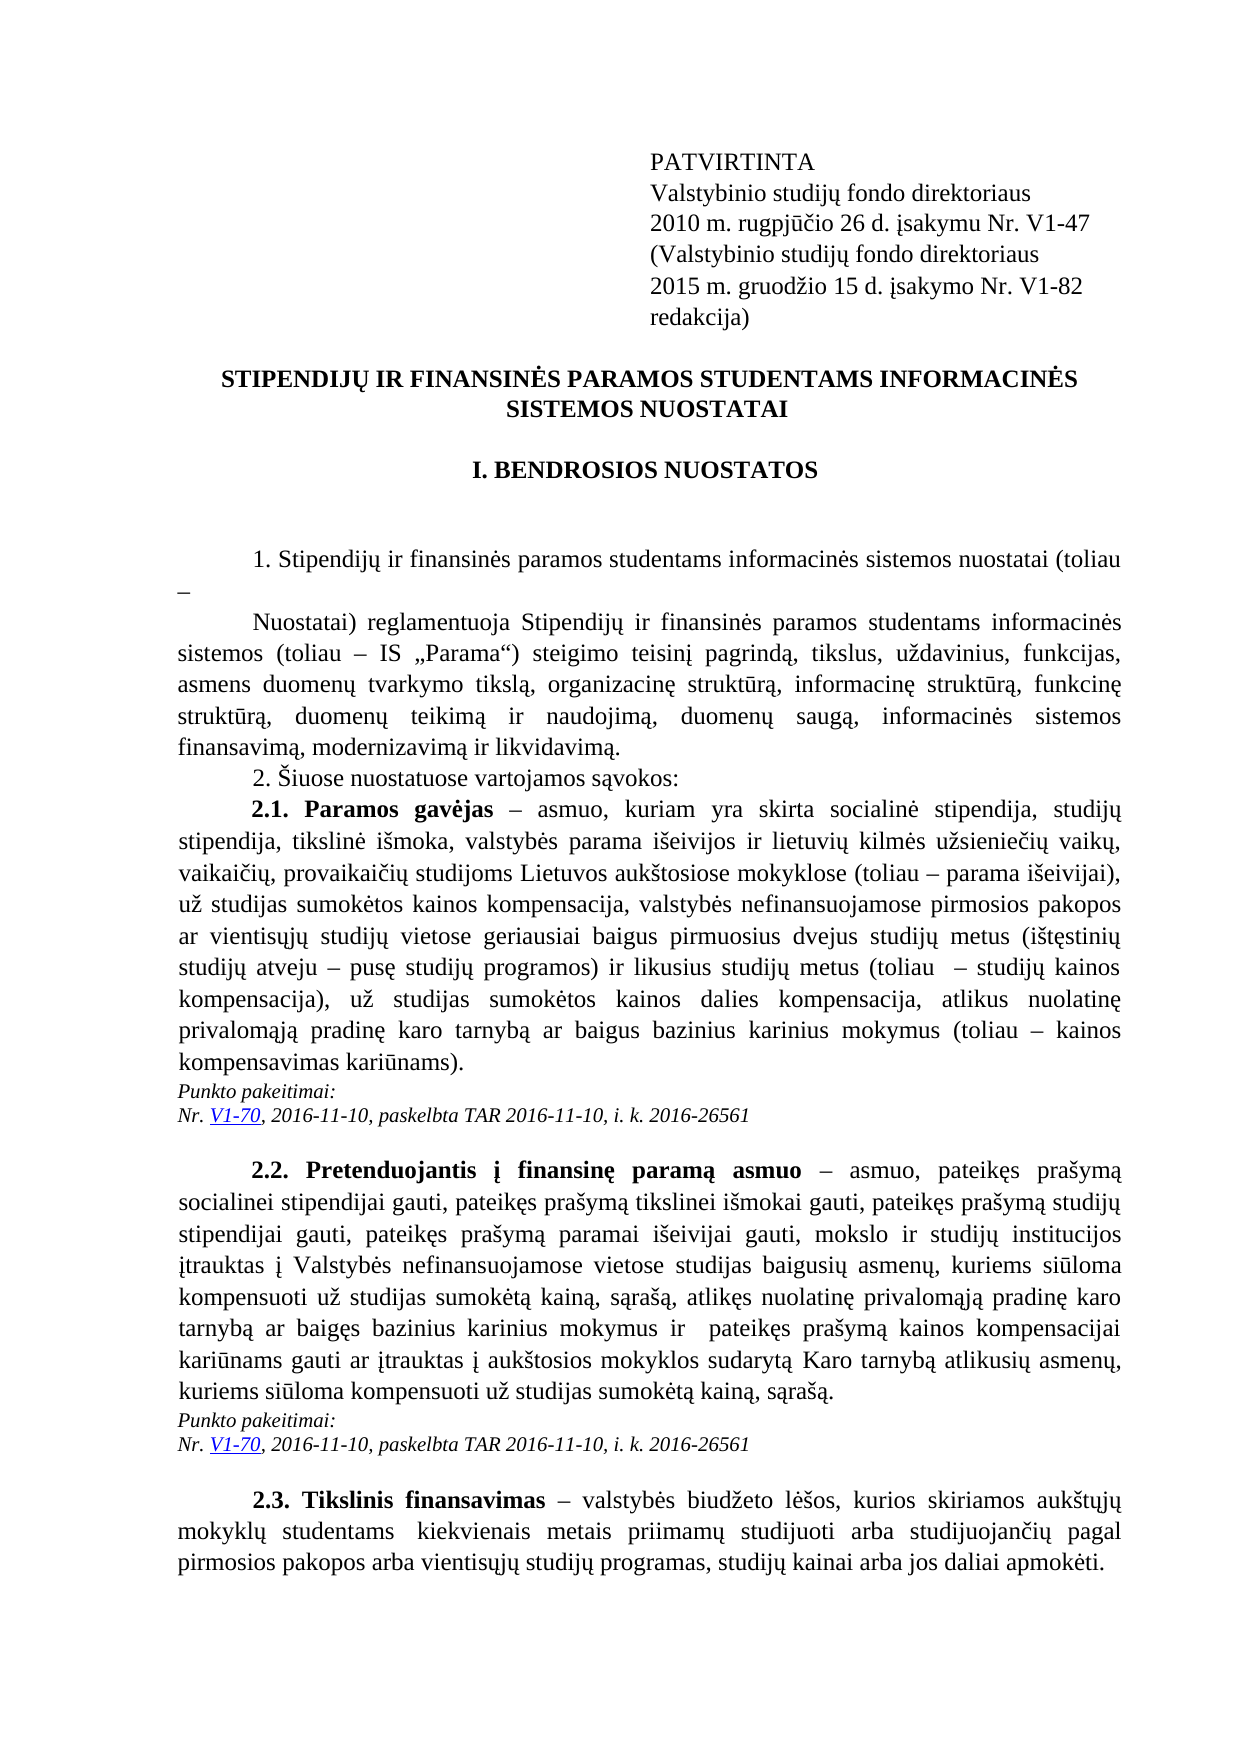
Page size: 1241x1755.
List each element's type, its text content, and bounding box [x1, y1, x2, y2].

text Nr. V1-70, 2016-11-10, paskelbta TAR 2016-11-10, i. k. 2016-26561 [177, 1432, 1122, 1456]
text (Valstybinio studijų fondo direktoriaus [178, 239, 1118, 268]
text Valstybinio studijų fondo direktoriaus [178, 178, 1118, 206]
text STIPENDIJŲ IR FINANSINĖS PARAMOS STUDENTAMS INFORMACINĖS SISTEMOS NUOSTATAI [177, 364, 1122, 423]
text 2010 m. rugpjūčio 26 d. įsakymu Nr. V1-47 [178, 208, 1118, 237]
text I. BENDROSIOS NUOSTATOS [177, 455, 1119, 484]
text Nr. V1-70, 2016-11-10, paskelbta TAR 2016-11-10, i. k. 2016-26561 [177, 1103, 1122, 1127]
text Nuostatai) reglamentuoja Stipendijų ir finansinės paramos studentams informacinės sistemos (toliau – IS „Parama“) steigimo teisinį pagrindą, tikslus, uždavinius, funkcijas, asmens duomenų tvarkymo tikslą, organizacinę struktūrą, informacinę struktūrą, funkcinę struktūrą, duomenų teikimą ir naudojimą, duomenų saugą, informacinės sistemos finansavimą, modernizavimą ir likvidavimą. [177, 607, 1122, 761]
text 2. Šiuose nuostatuose vartojamos sąvokos: [177, 763, 1122, 792]
text 2.1. Paramos gavėjas – asmuo, kuriam yra skirta socialinė stipendija, studijų stipendija, tikslinė išmoka, valstybės parama išeivijos ir lietuvių kilmės užsieniečių vaikų, vaikaičių, provaikaičių studijoms Lietuvos aukštosiose mokyklose (toliau – parama išeivijai), už studijas sumokėtos kainos kompensacija, valstybės nefinansuojamose pirmosios pakopos ar vientisųjų studijų vietose geriausiai baigus pirmuosius dvejus studijų metus (ištęstinių studijų atveju – pusę studijų programos) ir likusius studijų metus (toliau – studijų kainos kompensacija), už studijas sumokėtos kainos dalies kompensacija, atlikus nuolatinę privalomąją pradinę karo tarnybą ar baigus bazinius karinius mokymus (toliau – kainos kompensavimas kariūnams). [178, 794, 1122, 1076]
text 2.3. Tikslinis finansavimas – valstybės biudžeto lėšos, kurios skiriamos aukštųjų mokyklų studentams kiekvienais metais priimamų studijuoti arba studijuojančių pagal pirmosios pakopos arba vientisųjų studijų programas, studijų kainai arba jos daliai apmokėti. [177, 1485, 1122, 1576]
text PATVIRTINTA [177, 147, 1122, 176]
text 2015 m. gruodžio 15 d. įsakymo Nr. V1-82 redakcija) [650, 271, 1118, 331]
text 1. Stipendijų ir finansinės paramos studentams informacinės sistemos nuostatai (toliau – [177, 544, 1122, 604]
text 2.2. Pretenduojantis į finansinę paramą asmuo – asmuo, pateikęs prašymą socialinei stipendijai gauti, pateikęs prašymą tikslinei išmokai gauti, pateikęs prašymą studijų stipendijai gauti, pateikęs prašymą paramai išeivijai gauti, mokslo ir studijų institucijos įtrauktas į Valstybės nefinansuojamose vietose studijas baigusių asmenų, kuriems siūloma kompensuoti už studijas sumokėtą kainą, sąrašą, atlikęs nuolatinę privalomąją pradinę karo tarnybą ar baigęs bazinius karinius mokymus ir pateikęs prašymą kainos kompensacijai kariūnams gauti ar įtrauktas į aukštosios mokyklos sudarytą Karo tarnybą atlikusių asmenų, kuriems siūloma kompensuoti už studijas sumokėtą kainą, sąrašą. [178, 1156, 1122, 1405]
text Punkto pakeitimai: [177, 1408, 1122, 1432]
text Punkto pakeitimai: [177, 1079, 1122, 1103]
